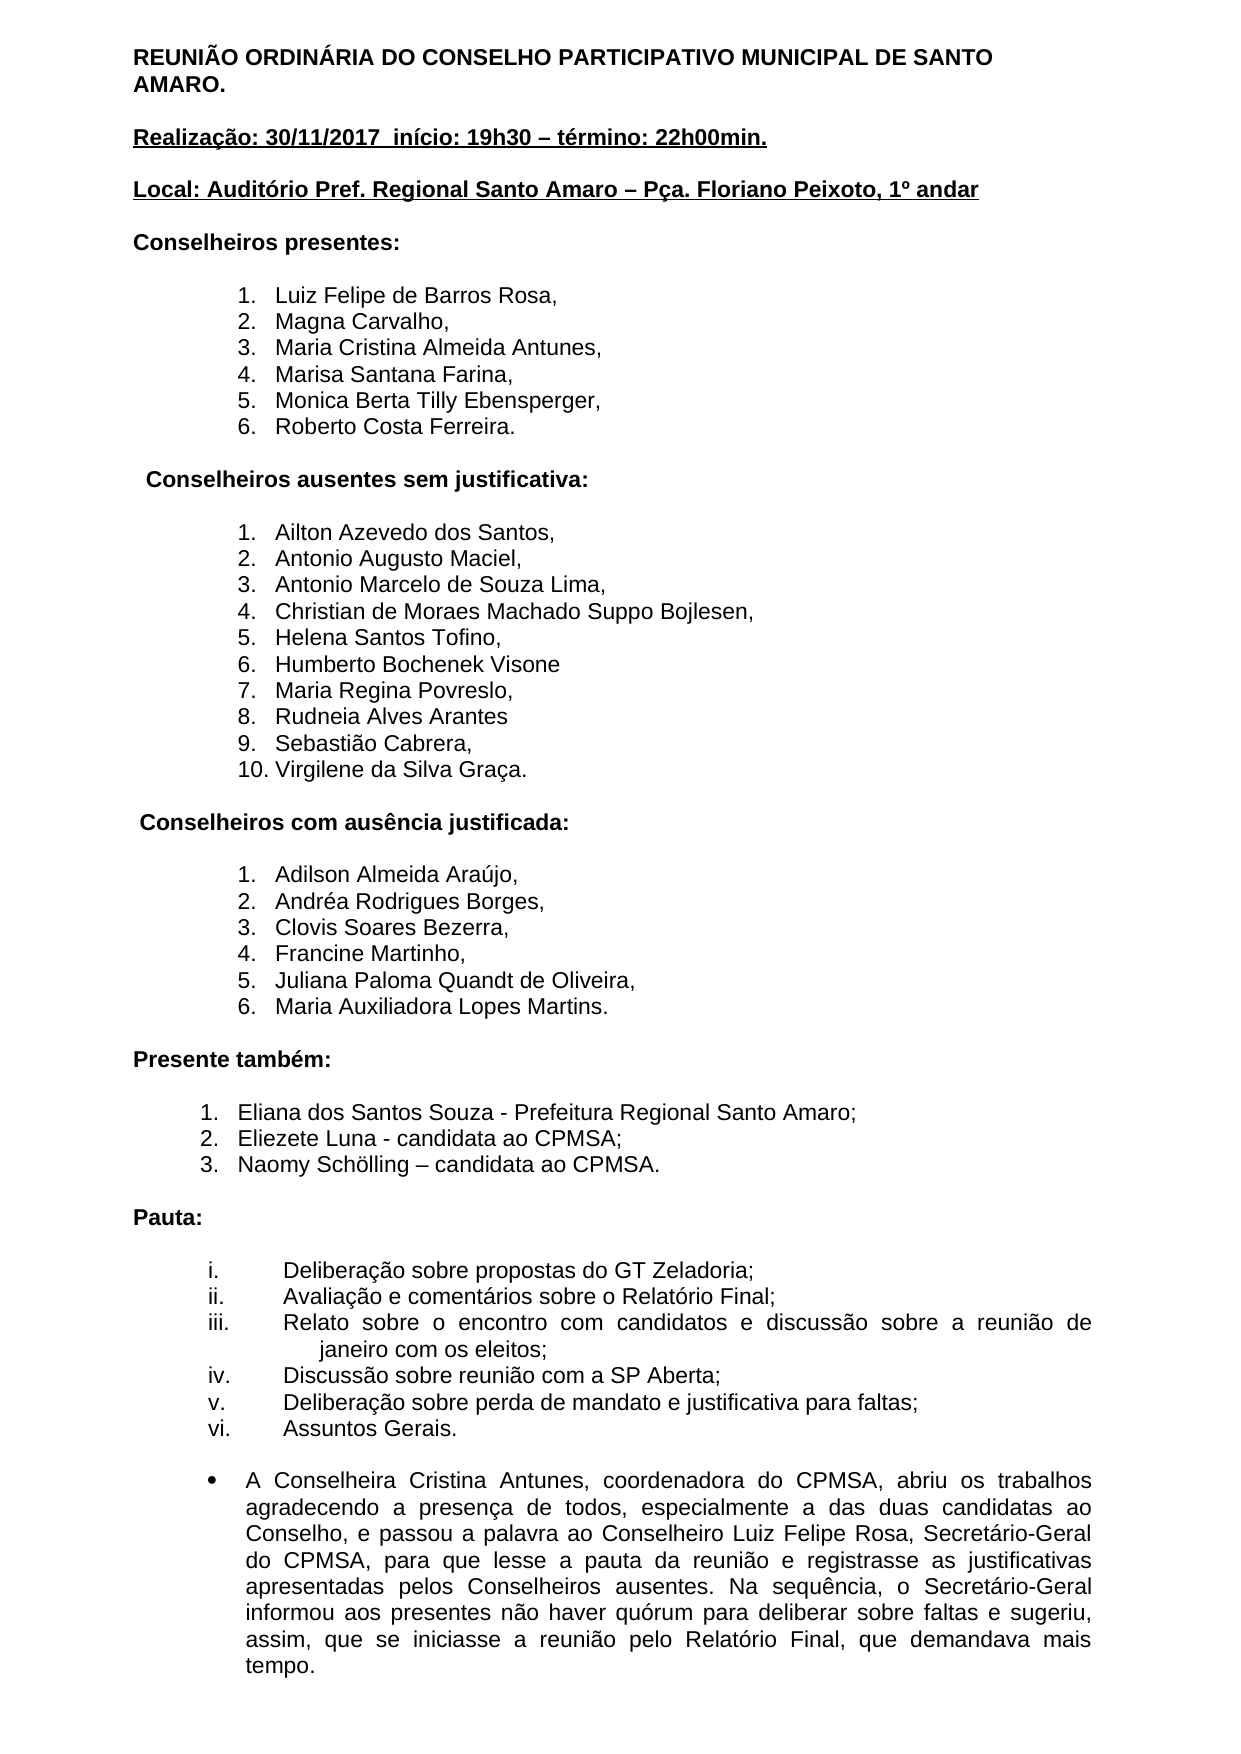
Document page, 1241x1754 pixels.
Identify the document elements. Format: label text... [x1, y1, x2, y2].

list Luiz Felipe de Barros Rosa, [237, 282, 1093, 308]
list Relato sobre o encontro com candidatos e discussão sobre a reunião de janeiro com os eleitos; [208, 1309, 1093, 1362]
list Conselheiros ausentes sem justificativa: [133, 466, 1093, 492]
list Marisa Santana Farina, [237, 361, 1093, 387]
list Francine Martinho, [237, 940, 1093, 967]
list Ailton Azevedo dos Santos, [237, 519, 1093, 545]
list Discussão sobre reunião com a SP Aberta; [208, 1362, 1093, 1388]
list Avaliação e comentários sobre o Relatório Final; [208, 1283, 1093, 1309]
list Roberto Costa Ferreira. [237, 413, 1093, 440]
text Realização: 30/11/2017 início: 19h30 – término: 22h00min. [133, 123, 1093, 150]
text Presente também: [133, 1046, 1093, 1072]
list Antonio Augusto Maciel, [237, 545, 1093, 571]
text Pauta: [133, 1204, 1093, 1230]
list Deliberação sobre propostas do GT Zeladoria; [208, 1257, 1093, 1283]
list Eliana dos Santos Souza - Prefeitura Regional Santo Amaro; [200, 1098, 1093, 1125]
list Maria Auxiliadora Lopes Martins. [237, 993, 1093, 1019]
list Magna Carvalho, [237, 308, 1093, 334]
list Eliezete Luna - candidata ao CPMSA; [200, 1125, 1093, 1151]
text Local: Auditório Pref. Regional Santo Amaro – Pça. Floriano Peixoto, 1º andar [133, 176, 1093, 202]
list Deliberação sobre perda de mandato e justificativa para faltas; [208, 1388, 1093, 1415]
text Conselheiros presentes: [133, 229, 1093, 255]
list Andréa Rodrigues Borges, [237, 888, 1093, 914]
list Monica Berta Tilly Ebensperger, [237, 387, 1093, 413]
list Humberto Bochenek Visone [237, 651, 1093, 677]
list Clovis Soares Bezerra, [237, 914, 1093, 940]
list Adilson Almeida Araújo, [237, 861, 1093, 888]
list Assuntos Gerais. [208, 1415, 1093, 1441]
list Antonio Marcelo de Souza Lima, [237, 571, 1093, 598]
list Rudneia Alves Arantes [237, 703, 1093, 729]
list Sebastião Cabrera, [237, 729, 1093, 756]
list Christian de Moraes Machado Suppo Bojlesen, [237, 598, 1093, 624]
list Juliana Paloma Quandt de Oliveira, [237, 967, 1093, 993]
text REUNIÃO ORDINÁRIA DO CONSELHO PARTICIPATIVO MUNICIPAL DE SANTO AMARO. [133, 44, 1093, 97]
list Maria Regina Povreslo, [237, 677, 1093, 703]
text Conselheiros com ausência justificada: [133, 809, 1093, 835]
list Maria Cristina Almeida Antunes, [237, 334, 1093, 361]
list Virgilene da Silva Graça. [237, 756, 1093, 782]
list A Conselheira Cristina Antunes, coordenadora do CPMSA, abriu os trabalhos agradecendo a presença de todos, especialmente a das duas candidatas ao Conselho, e passou a palavra ao Conselheiro Luiz Felipe Rosa, Secretário-Geral do CPMSA, para que lesse a pauta da reunião e registrasse as justificativas apresentadas pelos Conselheiros ausentes. Na sequência, o Secretário-Geral informou aos presentes não haver quórum para deliberar sobre faltas e sugeriu, assim, que se iniciasse a reunião pelo Relatório Final, que demandava mais tempo. [208, 1467, 1093, 1678]
list Helena Santos Tofino, [237, 624, 1093, 651]
list Naomy Schölling – candidata ao CPMSA. [200, 1151, 1093, 1178]
